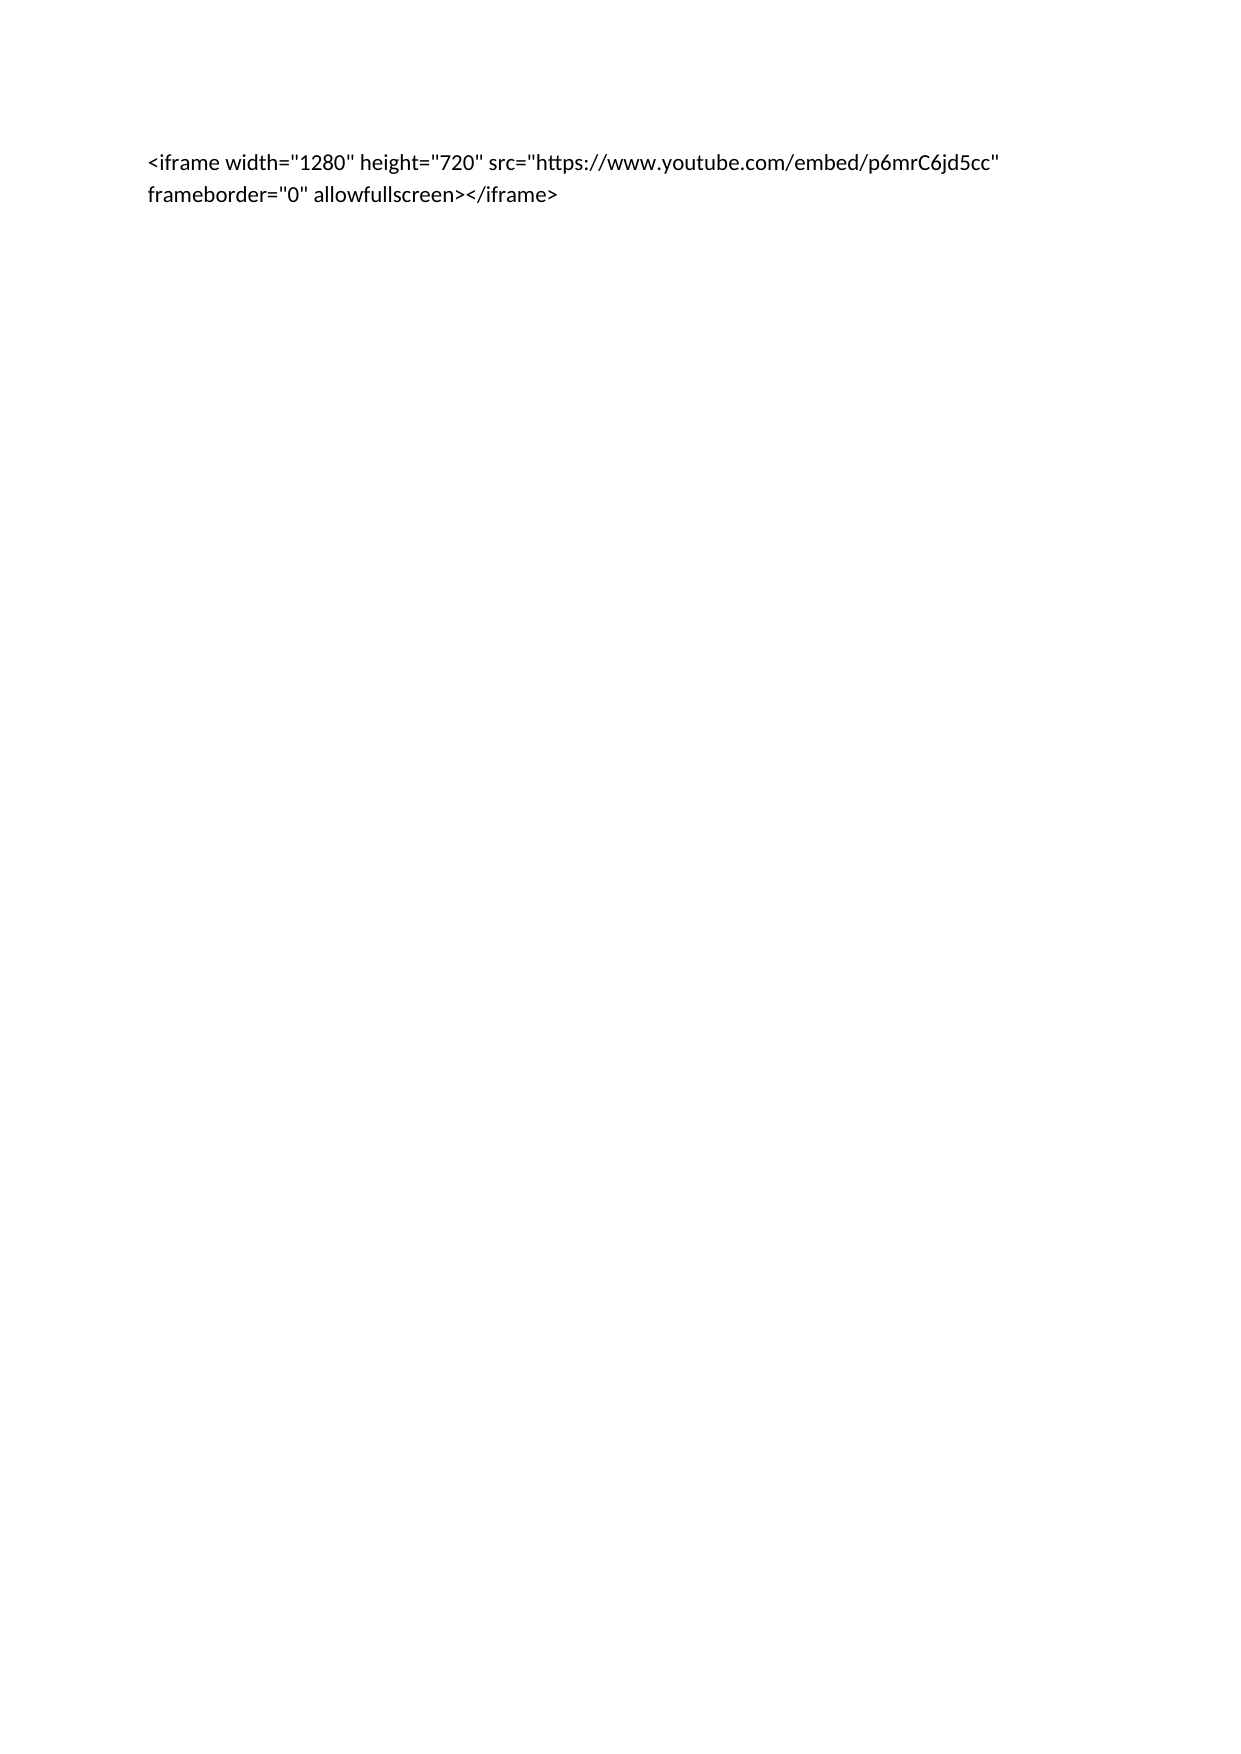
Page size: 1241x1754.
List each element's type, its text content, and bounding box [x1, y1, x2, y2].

text <iframe width="1280" height="720" src="https://www.youtube.com/embed/p6mrC6jd5cc" frameborder="0" allowfullscreen></iframe> [148, 148, 1093, 208]
